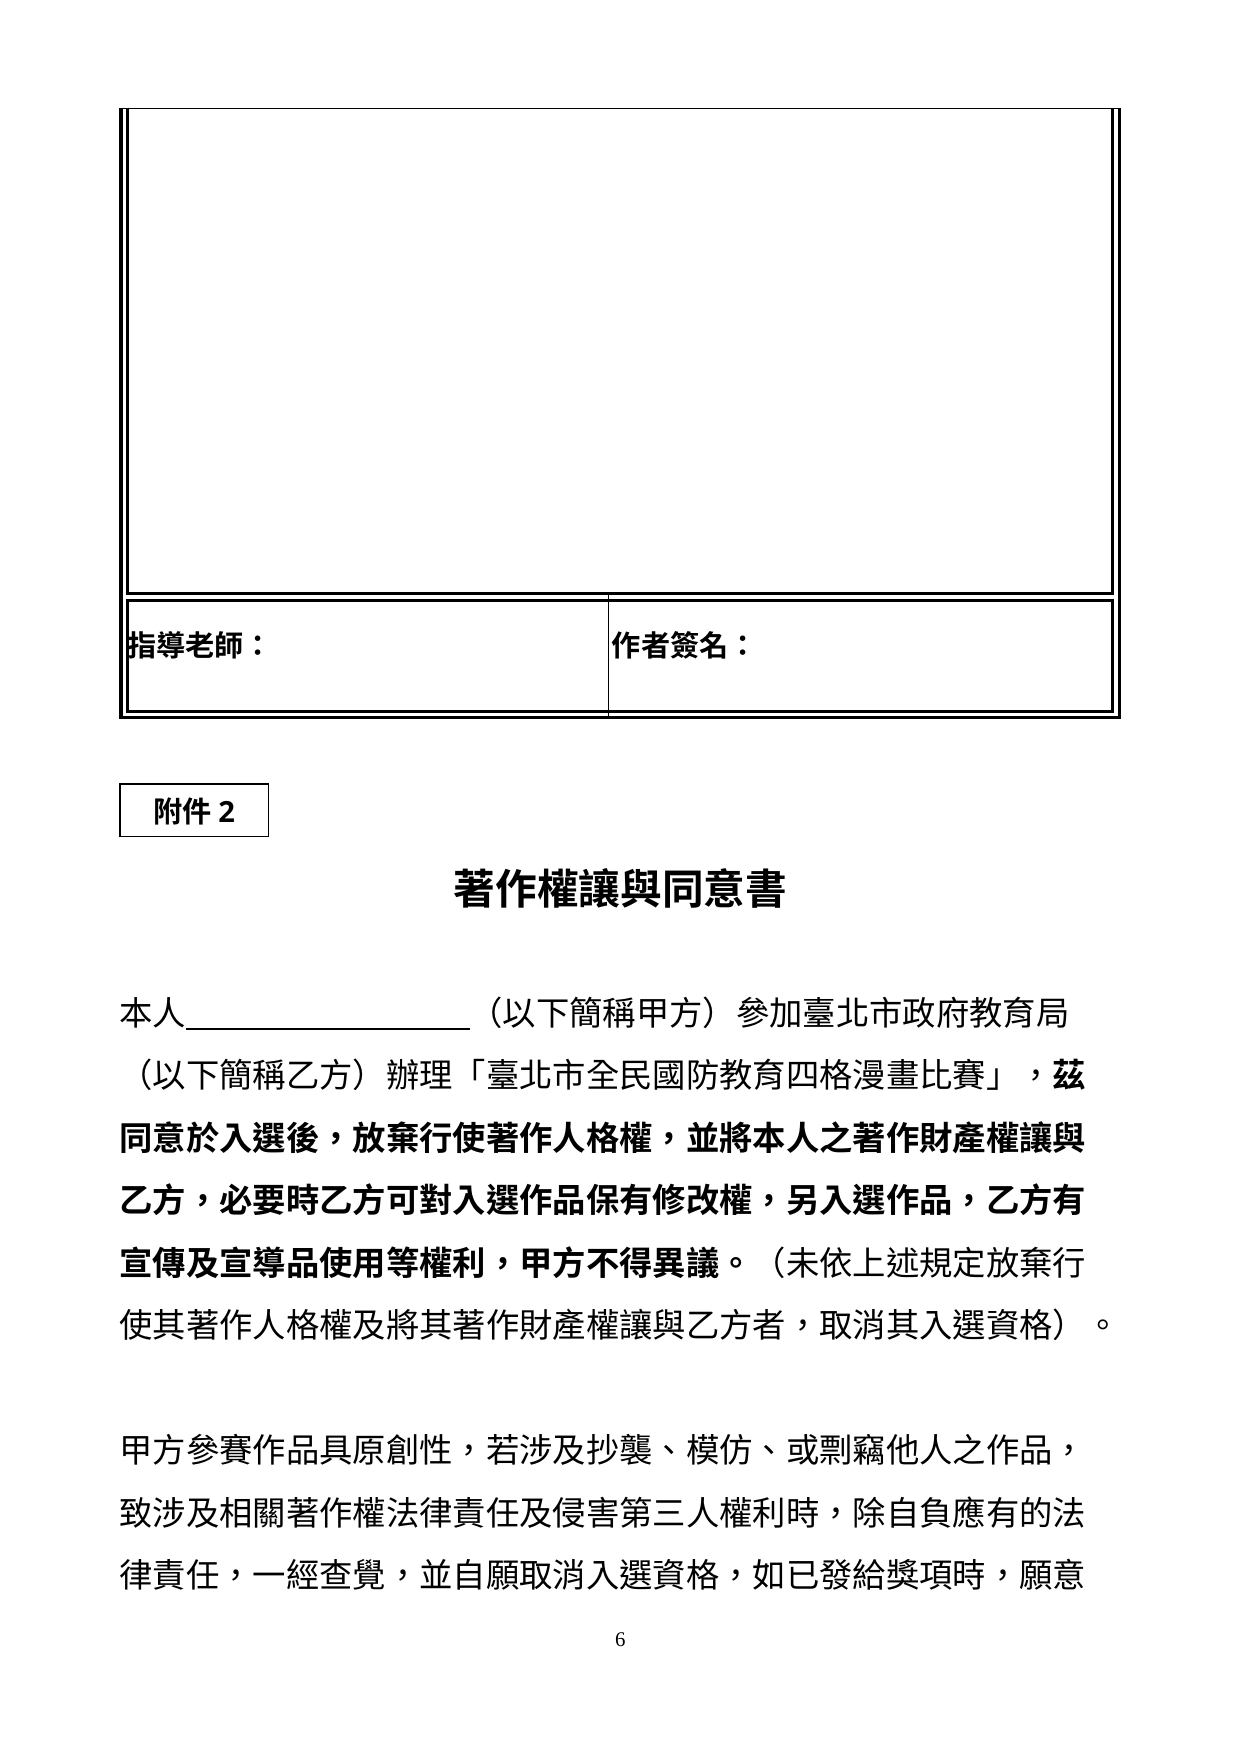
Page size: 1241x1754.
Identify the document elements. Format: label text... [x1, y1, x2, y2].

text 著作權讓與同意書 [75, 844, 1165, 907]
table_cell [129, 109, 1111, 592]
text 甲方參賽作品具原創性，若涉及抄襲、模仿、或剽竊他人之作品，致涉及相關著作權法律責任及侵害第三人權利時，除自負應有的法律責任，一經查覺，並自願取消入選資格，如已發給獎項時，願意 [119, 1407, 1101, 1594]
table_cell 指導老師： [124, 592, 608, 710]
table_cell 作者簽名： [609, 592, 1116, 710]
text 附件2 [136, 792, 253, 828]
text 本人 （以下簡稱甲方）參加臺北市政府教育局（以下簡稱乙方）辦理「臺北市全民國防教育四格漫畫比賽」，茲同意於入選後，放棄行使著作人格權，並將本人之著作財產權讓與乙方，必要時乙方可對入選作品保有修改權，另入選作品，乙方有宣傳及宣導品使用等權利，甲方不得異議。（未依上述規定放棄行使其著作人格權及將其著作財產權讓與乙方者，取消其入選資格）。 [119, 969, 1101, 1344]
